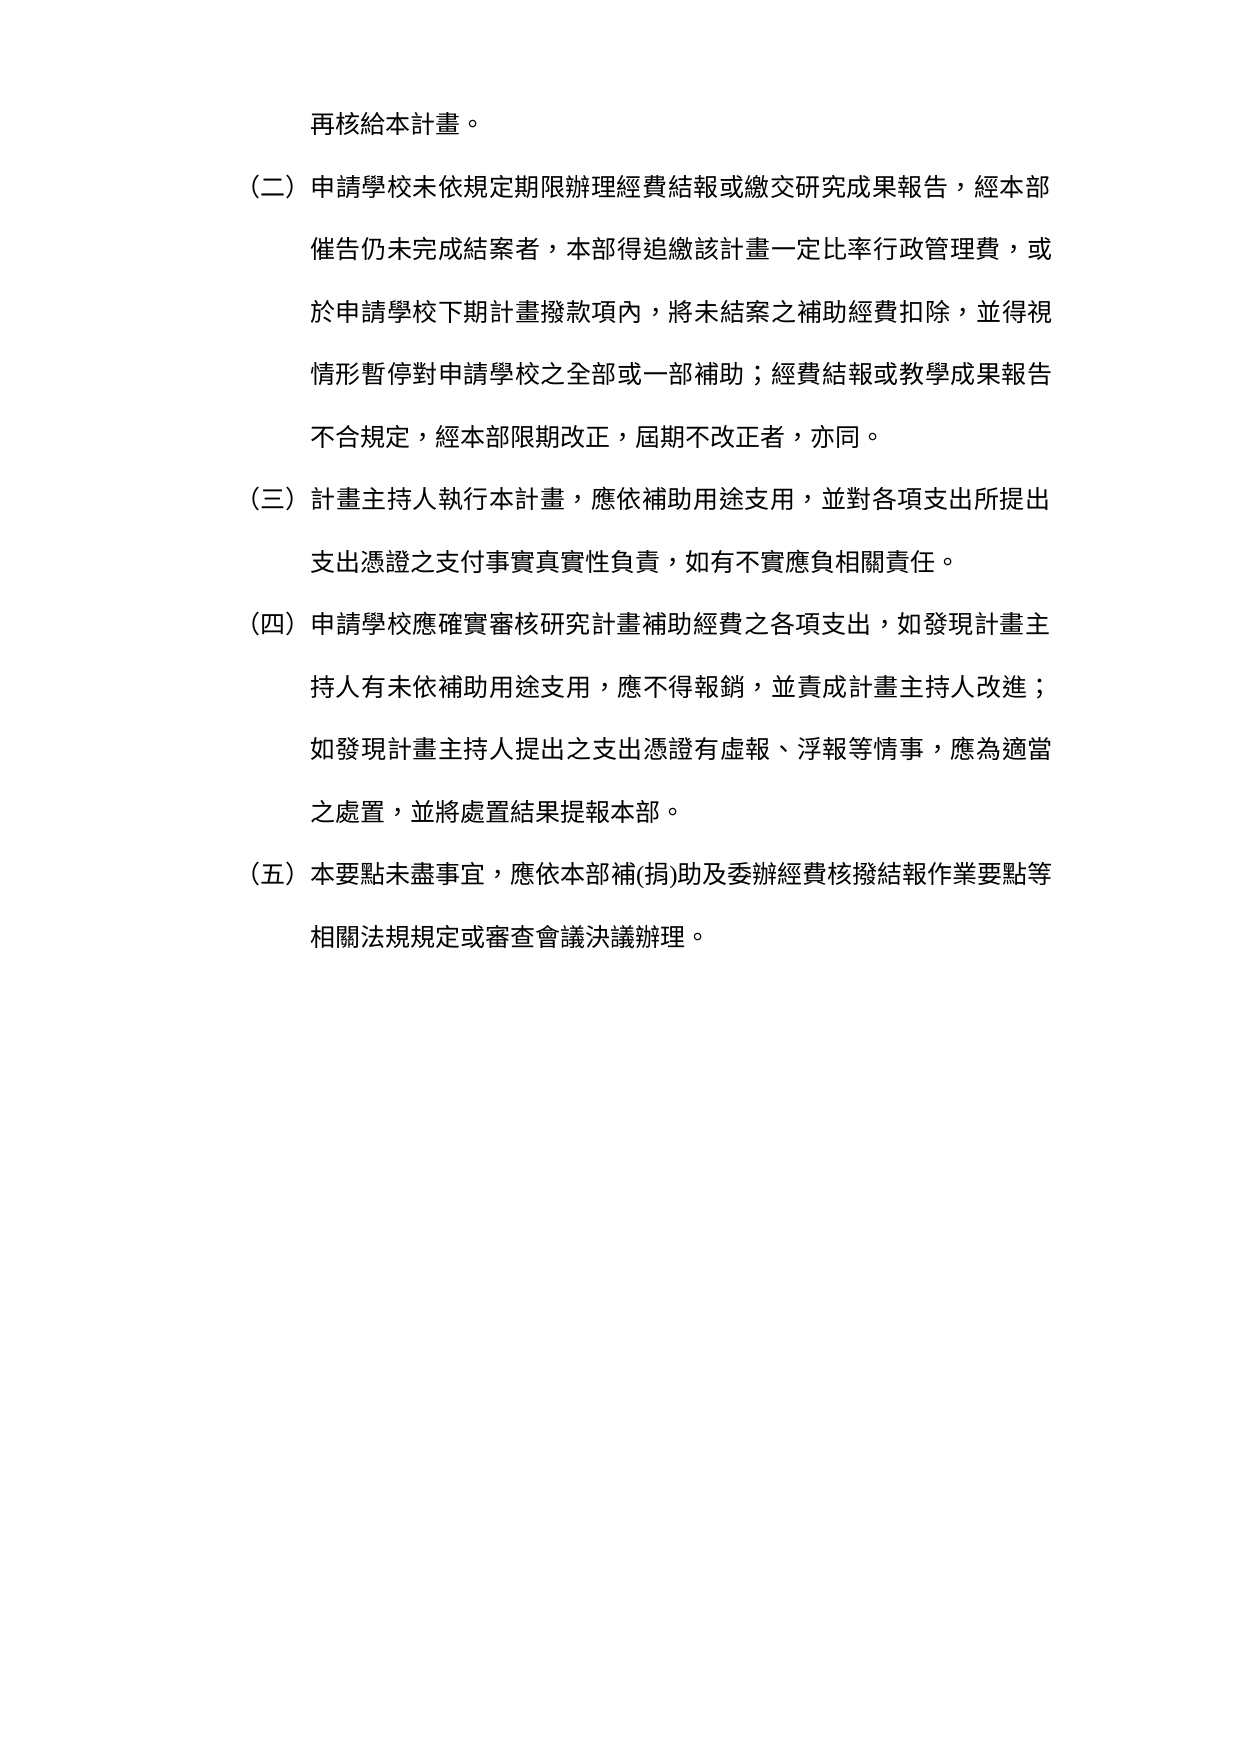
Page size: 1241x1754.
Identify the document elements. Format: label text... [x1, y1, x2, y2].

list 申請學校未依規定期限辦理經費結報或繳交研究成果報告，經本部催告仍未完成結案者，本部得追繳該計畫一定比率行政管理費，或於申請學校下期計畫撥款項內，將未結案之補助經費扣除，並得視情形暫停對申請學校之全部或一部補助；經費結報或教學成果報告不合規定，經本部限期改正，屆期不改正者，亦同。 [236, 144, 1053, 456]
list 申請學校應確實審核研究計畫補助經費之各項支出，如發現計畫主持人有未依補助用途支用，應不得報銷，並責成計畫主持人改進；如發現計畫主持人提出之支出憑證有虛報、浮報等情事，應為適當之處置，並將處置結果提報本部。 [236, 581, 1053, 831]
list 再核給本計畫。 [236, 81, 1053, 144]
list 本要點未盡事宜，應依本部補(捐)助及委辦經費核撥結報作業要點等相關法規規定或審查會議決議辦理。 [236, 831, 1053, 956]
list 計畫主持人執行本計畫，應依補助用途支用，並對各項支出所提出支出憑證之支付事實真實性負責，如有不實應負相關責任。 [236, 456, 1053, 581]
